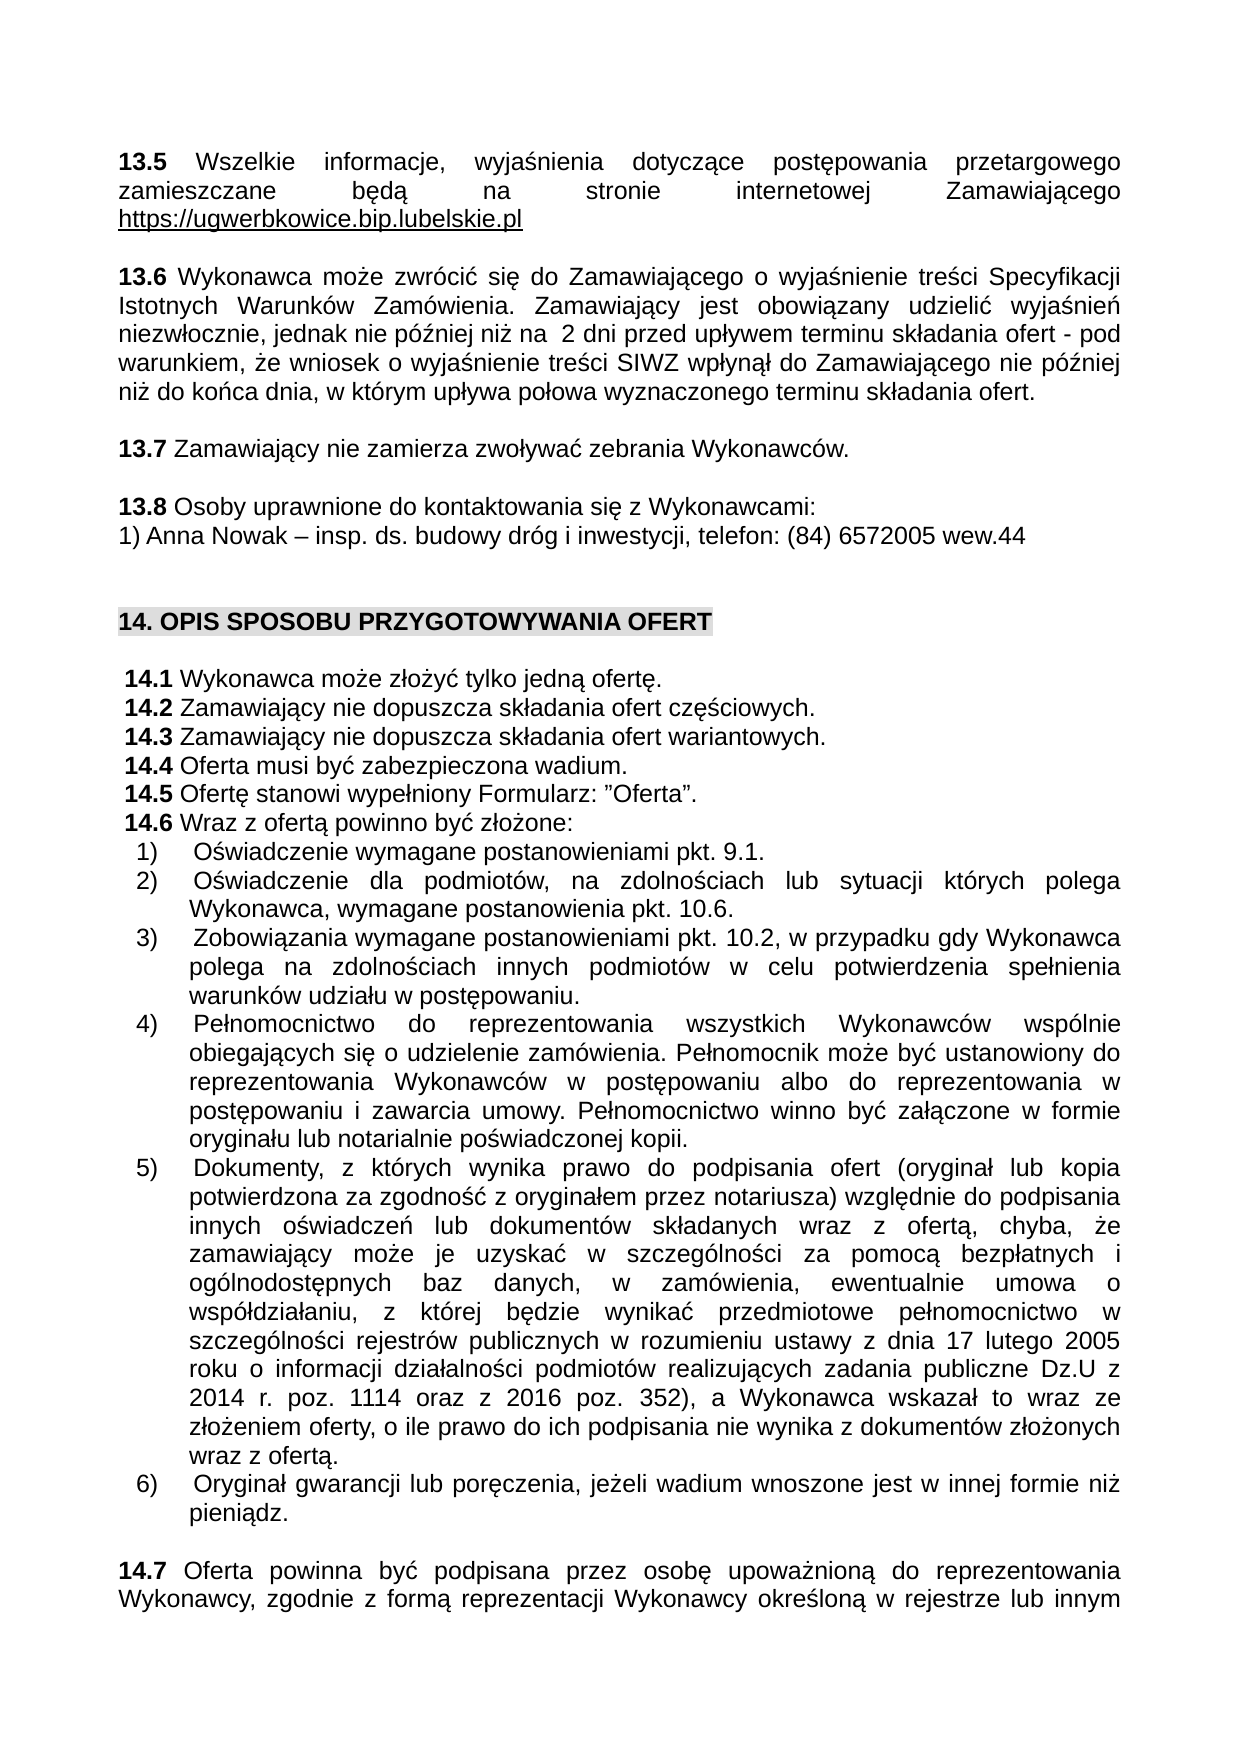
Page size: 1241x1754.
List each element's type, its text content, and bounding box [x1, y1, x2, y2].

list Pełnomocnictwo do reprezentowania wszystkich Wykonawców wspólnie obiegających się o udzielenie zamówienia. Pełnomocnik może być ustanowiony do reprezentowania Wykonawców w postępowaniu albo do reprezentowania w postępowaniu i zawarcia umowy. Pełnomocnictwo winno być załączone w formie oryginału lub notarialnie poświadczonej kopii. [136, 1009, 1122, 1153]
list 14.7 Oferta powinna być podpisana przez osobę upoważnioną do reprezentowania Wykonawcy, zgodnie z formą reprezentacji Wykonawcy określoną w rejestrze lub innym [118, 1556, 1122, 1613]
text 13.6 Wykonawca może zwrócić się do Zamawiającego o wyjaśnienie treści Specyfikacji Istotnych Warunków Zamówienia. Zamawiający jest obowiązany udzielić wyjaśnień niezwłocznie, jednak nie później niż na 2 dni przed upływem terminu składania ofert - pod warunkiem, że wniosek o wyjaśnienie treści SIWZ wpłynął do Zamawiającego nie później niż do końca dnia, w którym upływa połowa wyznaczonego terminu składania ofert. [118, 262, 1122, 406]
text 13.5 Wszelkie informacje, wyjaśnienia dotyczące postępowania przetargowego zamieszczane będą na stronie internetowej Zamawiającego https://ugwerbkowice.bip.lubelskie.pl [118, 147, 1122, 233]
list Oświadczenie wymagane postanowieniami pkt. 9.1. [136, 837, 1122, 866]
list 14.6 Wraz z ofertą powinno być złożone: [124, 808, 1122, 837]
list 14.3 Zamawiający nie dopuszcza składania ofert wariantowych. [124, 722, 1122, 751]
text 13.8 Osoby uprawnione do kontaktowania się z Wykonawcami: [118, 492, 1122, 521]
text 1) Anna Nowak – insp. ds. budowy dróg i inwestycji, telefon: (84) 6572005 wew.44 [118, 521, 1122, 549]
text 13.7 Zamawiający nie zamierza zwoływać zebrania Wykonawców. [118, 434, 1122, 463]
list 14.4 Oferta musi być zabezpieczona wadium. [124, 751, 1122, 779]
list Zobowiązania wymagane postanowieniami pkt. 10.2, w przypadku gdy Wykonawca polega na zdolnościach innych podmiotów w celu potwierdzenia spełnienia warunków udziału w postępowaniu. [136, 923, 1122, 1009]
list 14.1 Wykonawca może złożyć tylko jedną ofertę. [124, 664, 1122, 693]
text 14. OPIS SPOSOBU PRZYGOTOWYWANIA OFERT [118, 607, 1122, 636]
list Dokumenty, z których wynika prawo do podpisania ofert (oryginał lub kopia potwierdzona za zgodność z oryginałem przez notariusza) względnie do podpisania innych oświadczeń lub dokumentów składanych wraz z ofertą, chyba, że zamawiający może je uzyskać w szczególności za pomocą bezpłatnych i ogólnodostępnych baz danych, w zamówienia, ewentualnie umowa o współdziałaniu, z której będzie wynikać przedmiotowe pełnomocnictwo w szczególności rejestrów publicznych w rozumieniu ustawy z dnia 17 lutego 2005 roku o informacji działalności podmiotów realizujących zadania publiczne Dz.U z 2014 r. poz. 1114 oraz z 2016 poz. 352), a Wykonawca wskazał to wraz ze złożeniem oferty, o ile prawo do ich podpisania nie wynika z dokumentów złożonych wraz z ofertą. [136, 1153, 1122, 1469]
list 14.2 Zamawiający nie dopuszcza składania ofert częściowych. [124, 693, 1122, 722]
list Oryginał gwarancji lub poręczenia, jeżeli wadium wnoszone jest w innej formie niż pieniądz. [136, 1469, 1122, 1527]
list 14.5 Ofertę stanowi wypełniony Formularz: ”Oferta”. [124, 779, 1122, 808]
list Oświadczenie dla podmiotów, na zdolnościach lub sytuacji których polega Wykonawca, wymagane postanowienia pkt. 10.6. [136, 866, 1122, 923]
